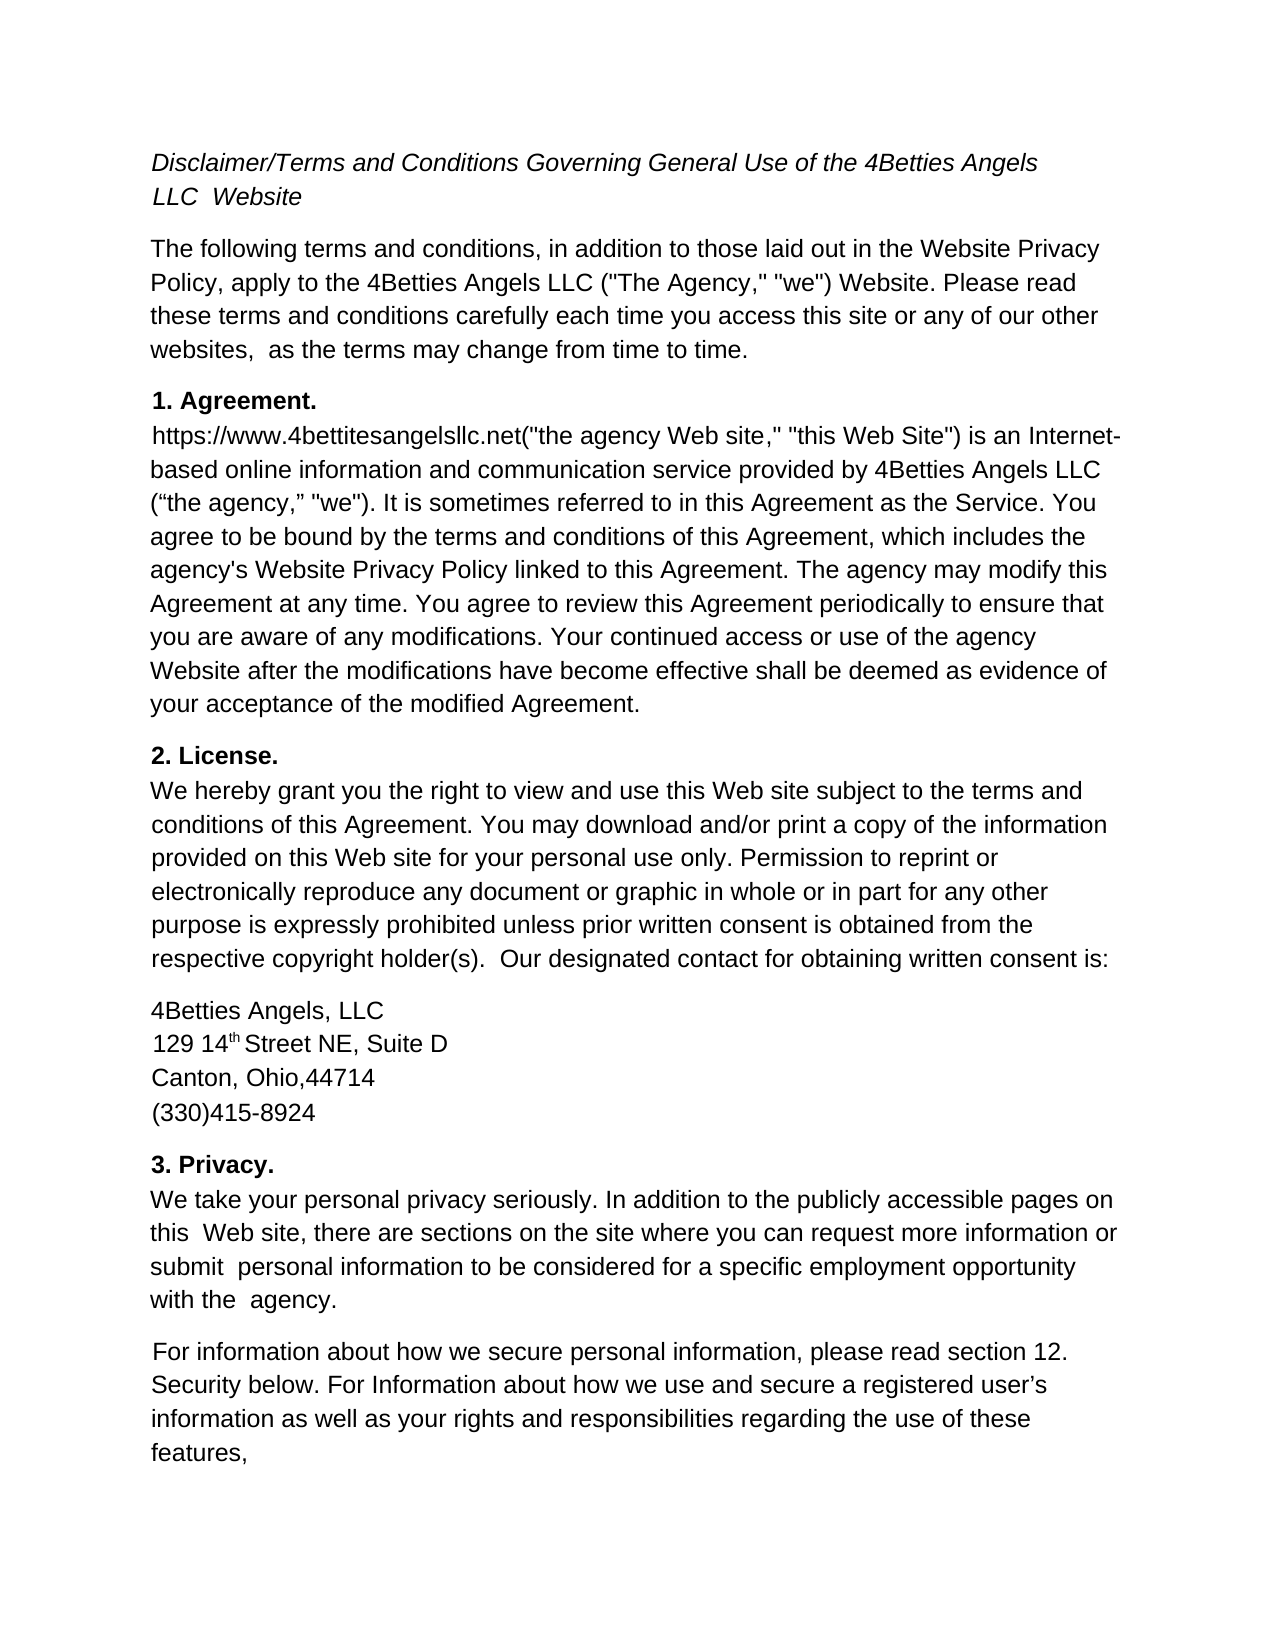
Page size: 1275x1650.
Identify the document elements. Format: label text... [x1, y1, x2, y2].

text Canton, Ohio,44714 [151, 1063, 1129, 1092]
text 4Betties Angels, LLC [151, 996, 1129, 1025]
text 2. License. [151, 741, 1129, 770]
text We take your personal privacy seriously. In addition to the publicly accessible pages on this Web site, there are sections on the site where you can request more information or submit personal information to be considered for a specific employment opportunity with the agency. [150, 1184, 1127, 1314]
text 3. Privacy. [151, 1150, 1129, 1178]
text 129 14th Street NE, Suite D [152, 1029, 1129, 1057]
text For information about how we secure personal information, please read section 12. Security below. For Information about how we use and secure a registered user’s information as well as your rights and responsibilities regarding the use of these features, [151, 1337, 1105, 1466]
text https://www.4bettitesangelsllc.net("the agency Web site," "this Web Site") is an Internet-based online information and communication service provided by 4Betties Angels LLC (“the agency,” "we"). It is sometimes referred to in this Agreement as the Service. You agree to be bound by the terms and conditions of this Agreement, which includes the agency's Website Privacy Policy linked to this Agreement. The agency may modify this Agreement at any time. You agree to review this Agreement periodically to ensure that you are aware of any modifications. Your continued access or use of the agency Website after the modifications have become effective shall be deemed as evidence of your acceptance of the modified Agreement. [150, 421, 1125, 718]
text The following terms and conditions, in addition to those laid out in the Website Privacy Policy, apply to the 4Betties Angels LLC ("The Agency," "we") Website. Please read these terms and conditions carefully each time you access this site or any of our other websites, as the terms may change from time to time. [150, 234, 1117, 363]
text (330)415-8924 [152, 1098, 1129, 1127]
text We hereby grant you the right to view and use this Web site subject to the terms and conditions of this Agreement. You may download and/or print a copy of the information provided on this Web site for your personal use only. Permission to reprint or electronically reproduce any document or graphic in whole or in part for any other purpose is expressly prohibited unless prior written consent is obtained from the respective copyright holder(s). Our designated contact for obtaining written consent is: [150, 776, 1129, 973]
text 1. Agreement. [152, 386, 1129, 415]
text Disclaimer/Terms and Conditions Governing General Use of the 4Betties Angels LLC Website [151, 148, 1051, 211]
